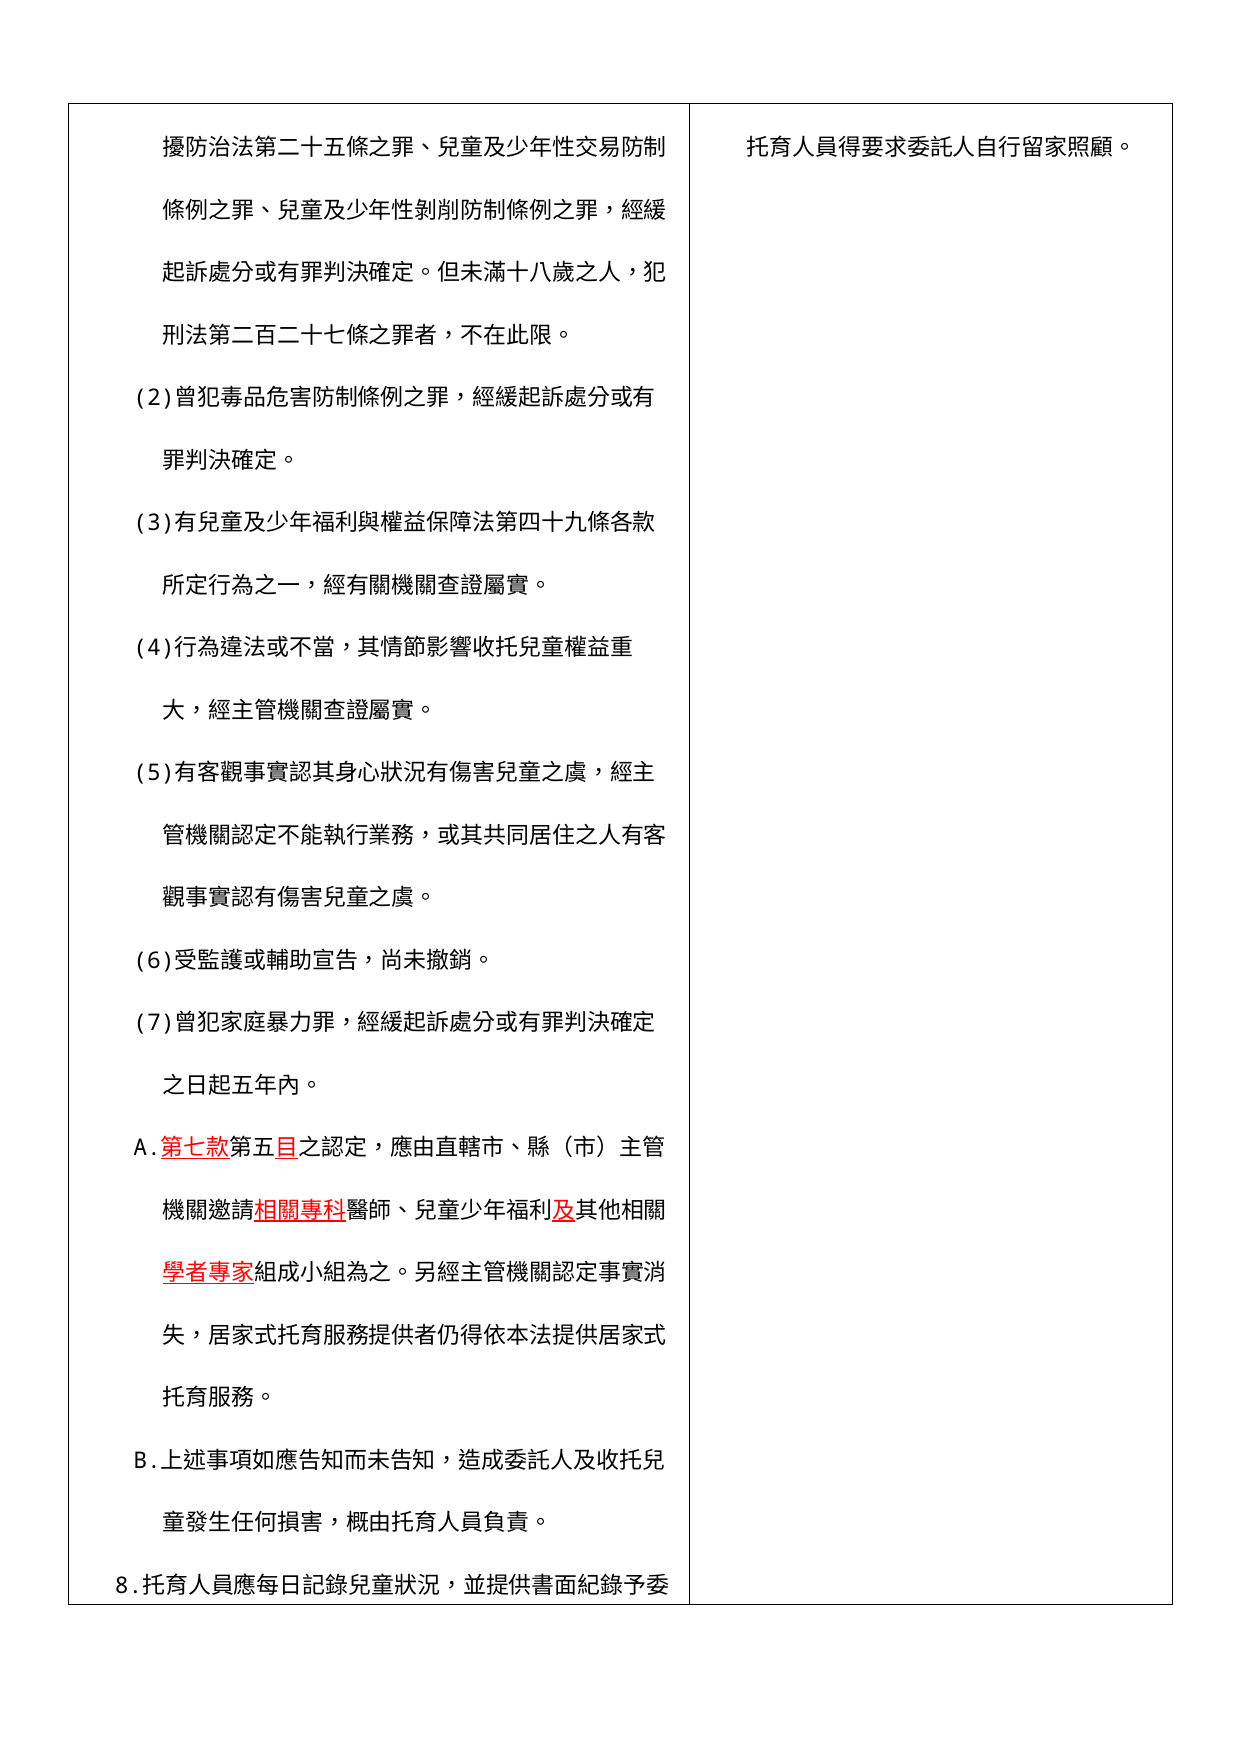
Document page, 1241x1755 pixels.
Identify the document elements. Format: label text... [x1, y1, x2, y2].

table_cell 擾防治法第二十五條之罪、兒童及少年性交易防制條例之罪、兒童及少年性剝削防制條例之罪，經緩起訴處分或有罪判決確定。但未滿十八歲之人，犯刑法第二百二十七條之罪者，不在此限。 (2)曾犯毒品危害防制條例之罪，經緩起訴處分或有罪判決確定。 (3)有兒童及少年福利與權益保障法第四十九條各款 所定行為之一，經有關機關查證屬實。 (4)行為違法或不當，其情節影響收托兒童權益重大，經主管機關查證屬實。 (5)有客觀事實認其身心狀況有傷害兒童之虞，經主管機關認定不能執行業務，或其共同居住之人有客觀事實認有傷害兒童之虞。 (6)受監護或輔助宣告，尚未撤銷。 (7)曾犯家庭暴力罪，經緩起訴處分或有罪判決確定之日起五年內。 A.第七款第五目之認定，應由直轄市、縣（市）主管機關邀請相關專科醫師、兒童少年福利及其他相關學者專家組成小組為之。另經主管機關認定事實消失，居家式托育服務提供者仍得依本法提供居家式托育服務。 B.上述事項如應告知而未告知，造成委託人及收托兒童發生任何損害，概由托育人員負責。 8.托育人員應每日記錄兒童狀況，並提供書面紀錄予委 [69, 104, 689, 1604]
table_cell 托育人員得要求委託人自行留家照顧。 [690, 104, 1172, 1604]
